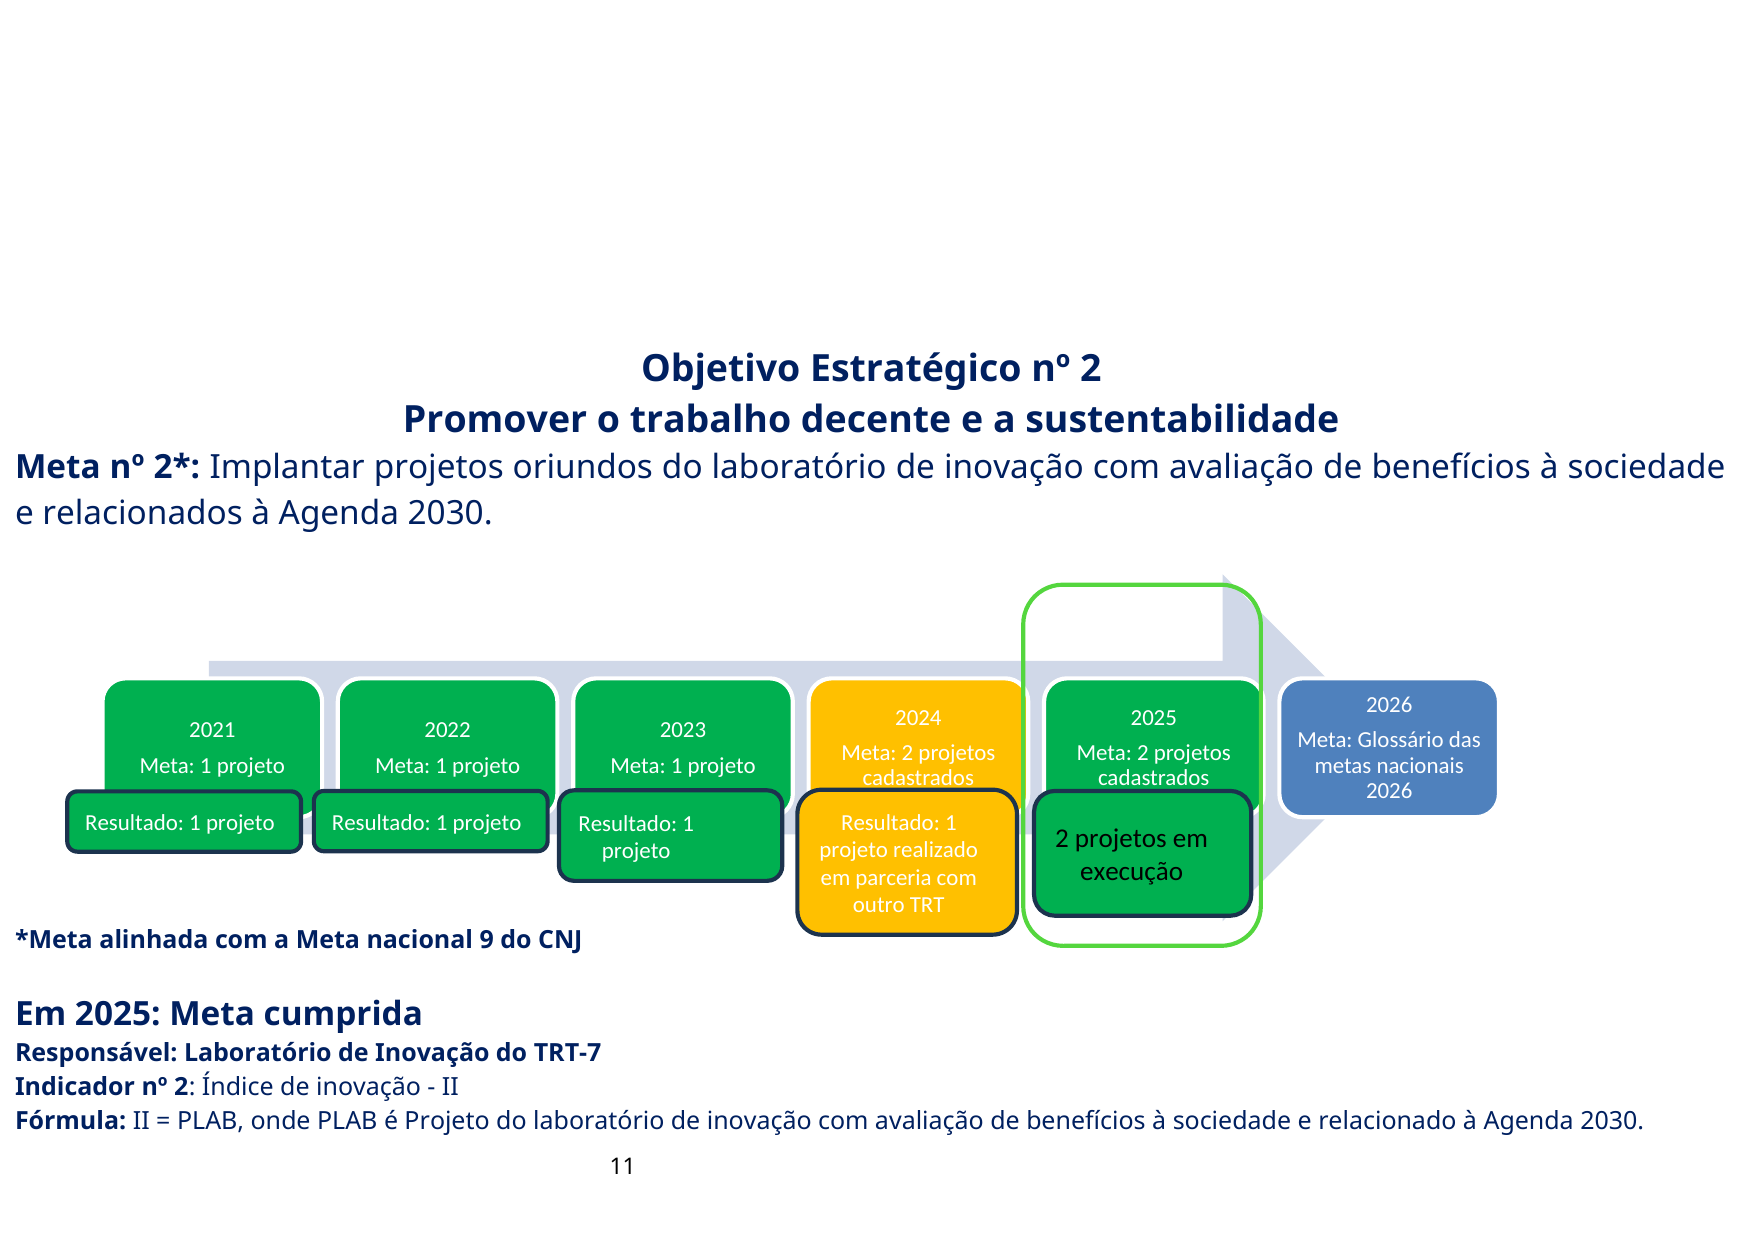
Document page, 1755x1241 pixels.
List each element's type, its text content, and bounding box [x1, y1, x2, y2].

text *Meta alinhada com a Meta nacional 9 do CNJ [15, 921, 1728, 955]
text Meta nº 2*: Implantar projetos oriundos do laboratório de inovação com avaliação de benefícios à sociedade e relacionados à Agenda 2030. [15, 443, 1728, 534]
text Em 2025: Meta cumprida [15, 989, 1728, 1035]
text Responsável: Laboratório de Inovação do TRT-7 [15, 1035, 1728, 1069]
text Fórmula: II = PLAB, onde PLAB é Projeto do laboratório de inovação com avaliação de benefícios à sociedade e relacionado à Agenda 2030. [15, 1103, 1728, 1137]
text Objetivo Estratégico nº 2 [15, 341, 1728, 392]
text Promover o trabalho decente e a sustentabilidade [15, 392, 1728, 443]
text Indicador nº 2: Índice de inovação - II [15, 1069, 1728, 1103]
